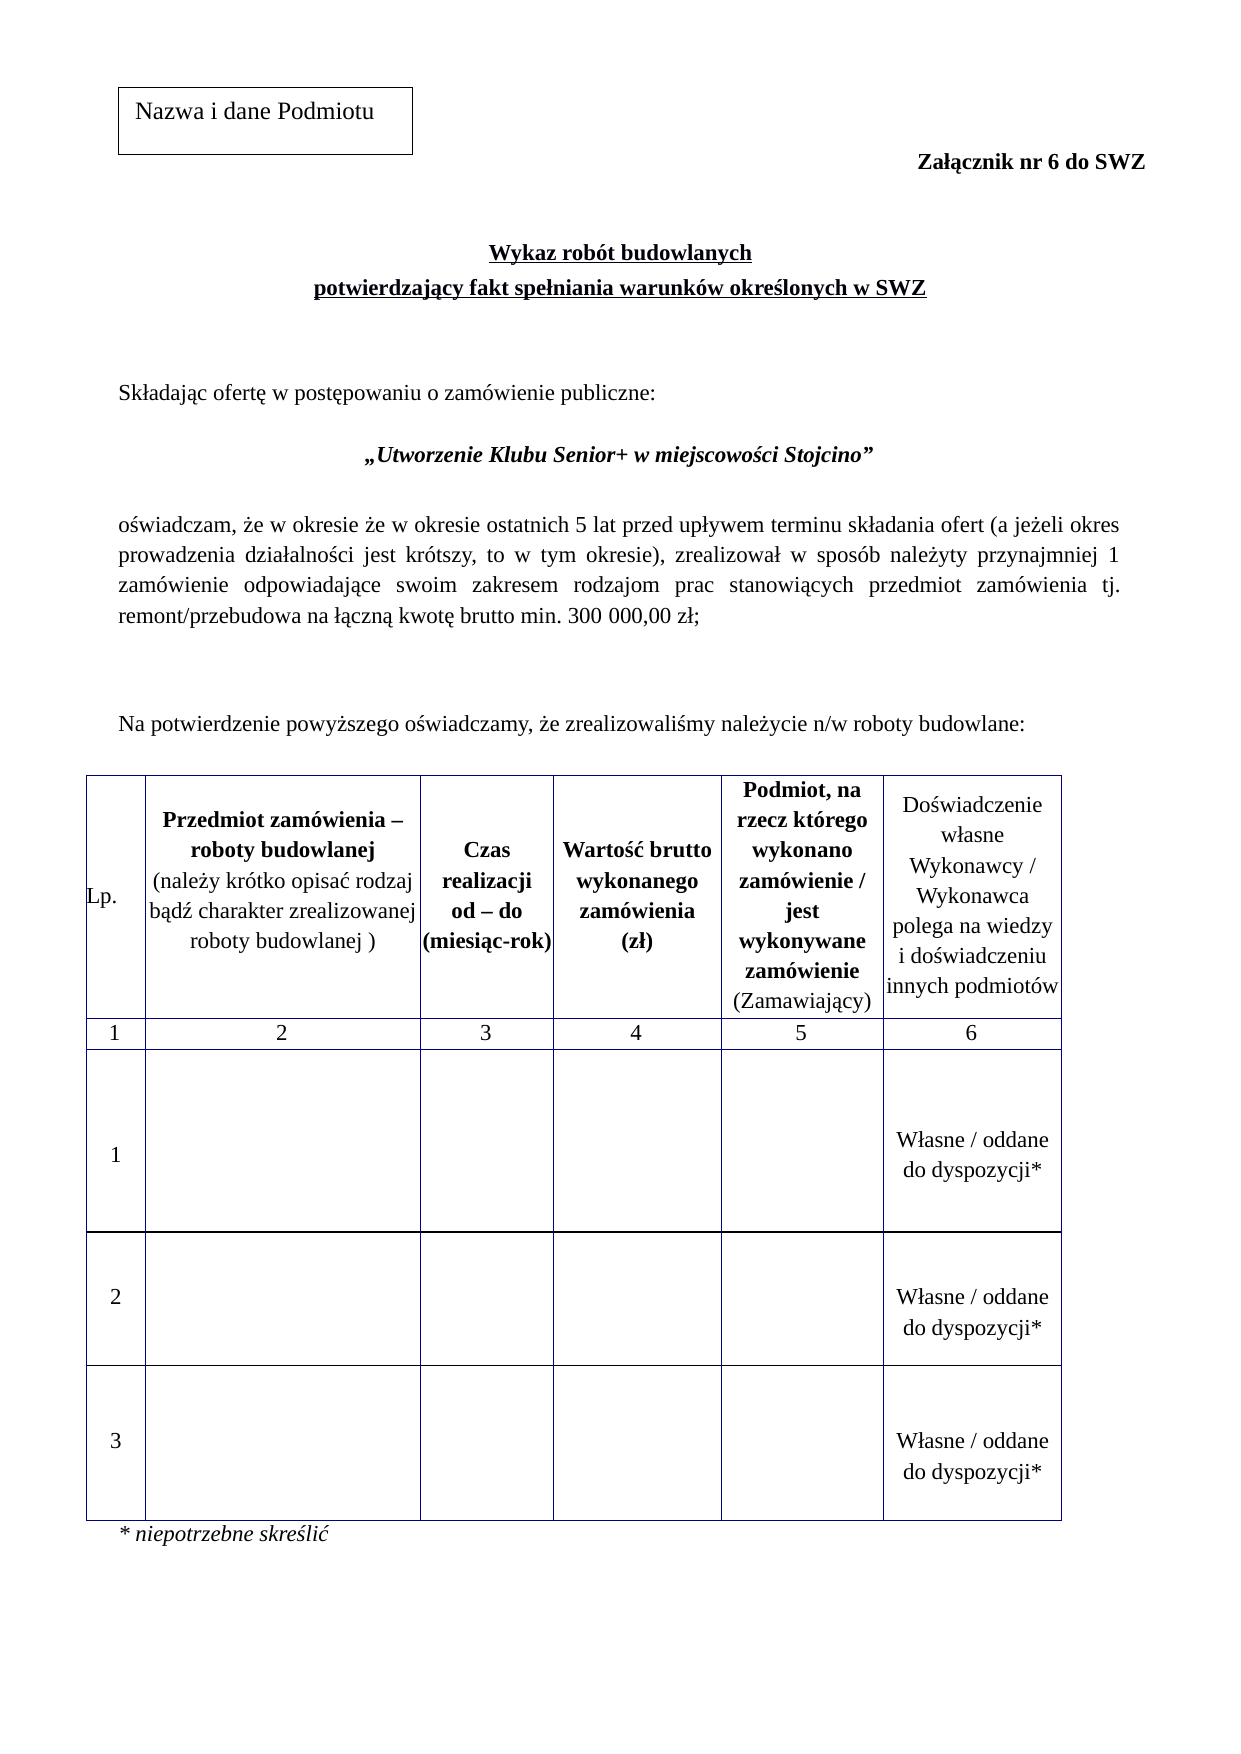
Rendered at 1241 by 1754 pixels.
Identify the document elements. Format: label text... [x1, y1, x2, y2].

table_cell 3 [421, 1019, 553, 1049]
text potwierdzający fakt spełniania warunków określonych w SWZ [118, 274, 1122, 300]
text Na potwierdzenie powyższego oświadczamy, że zrealizowaliśmy należycie n/w roboty budowlane: [118, 710, 1122, 736]
table_cell [421, 1233, 553, 1365]
text Wykaz robót budowlanych [118, 239, 1122, 265]
table_cell 2 [146, 1019, 420, 1049]
table_cell [421, 1366, 553, 1519]
text * niepotrzebne skreślić [118, 1521, 1122, 1547]
table_cell [1062, 1231, 1231, 1365]
text [119, 88, 412, 154]
table_cell [722, 1233, 883, 1365]
text Składając ofertę w postępowaniu o zamówienie publiczne: [118, 379, 1122, 406]
table_cell 4 [554, 1019, 721, 1049]
table_cell [1062, 1018, 1231, 1049]
table_cell [1062, 1365, 1231, 1519]
table_cell [554, 1366, 721, 1519]
table_cell [1062, 1049, 1231, 1231]
text oświadczam, że w okresie że w okresie ostatnich 5 lat przed upływem terminu składania ofert (a jeżeli okres prowadzenia działalności jest krótszy, to w tym okresie), zrealizował w sposób należyty przynajmniej 1 zamówienie odpowiadające swoim zakresem rodzajom prac stanowiących przedmiot zamówienia tj. remont/przebudowa na łączną kwotę brutto min. 300 000,00 zł; [118, 511, 1122, 628]
text Nazwa i dane Podmiotu [135, 96, 396, 125]
table_cell [722, 1050, 883, 1231]
table_cell 1 [87, 1050, 145, 1231]
table_cell Własne / oddane do dyspozycji* [884, 1233, 1061, 1365]
table_header [1062, 775, 1231, 1018]
text „Utworzenie Klubu Senior+ w miejscowości Stojcino” [118, 441, 1122, 467]
table_header Podmiot, na rzecz którego wykonano zamówienie / jest wykonywane zamówienie (Zamawiający) [722, 776, 883, 1018]
text Załącznik nr 6 do SWZ [118, 148, 1146, 175]
table_header Czas realizacji od – do (miesiąc-rok) [421, 776, 553, 1018]
table_cell [421, 1050, 553, 1231]
table_cell [554, 1050, 721, 1231]
table_cell 2 [87, 1233, 145, 1365]
table_cell [146, 1050, 420, 1231]
table_header Doświadczenie własne Wykonawcy / Wykonawca polega na wiedzy i doświadczeniu innych podmiotów [884, 776, 1061, 1018]
table_cell Własne / oddane do dyspozycji* [884, 1366, 1061, 1519]
table_cell 1 [87, 1019, 145, 1049]
table_cell 6 [884, 1019, 1061, 1049]
table_cell 5 [722, 1019, 883, 1049]
table_header Wartość brutto wykonanego zamówienia (zł) [554, 776, 721, 1018]
table_cell [722, 1366, 883, 1519]
table_cell Własne / oddane do dyspozycji* [884, 1050, 1061, 1231]
table_cell [146, 1366, 420, 1519]
table_cell [146, 1233, 420, 1365]
table_cell 3 [87, 1366, 145, 1519]
table_cell [554, 1233, 721, 1365]
table_header Przedmiot zamówienia –roboty budowlanej (należy krótko opisać rodzaj bądź charakter zrealizowanej roboty budowlanej ) [146, 776, 420, 1018]
table_header Lp. [87, 776, 145, 1018]
